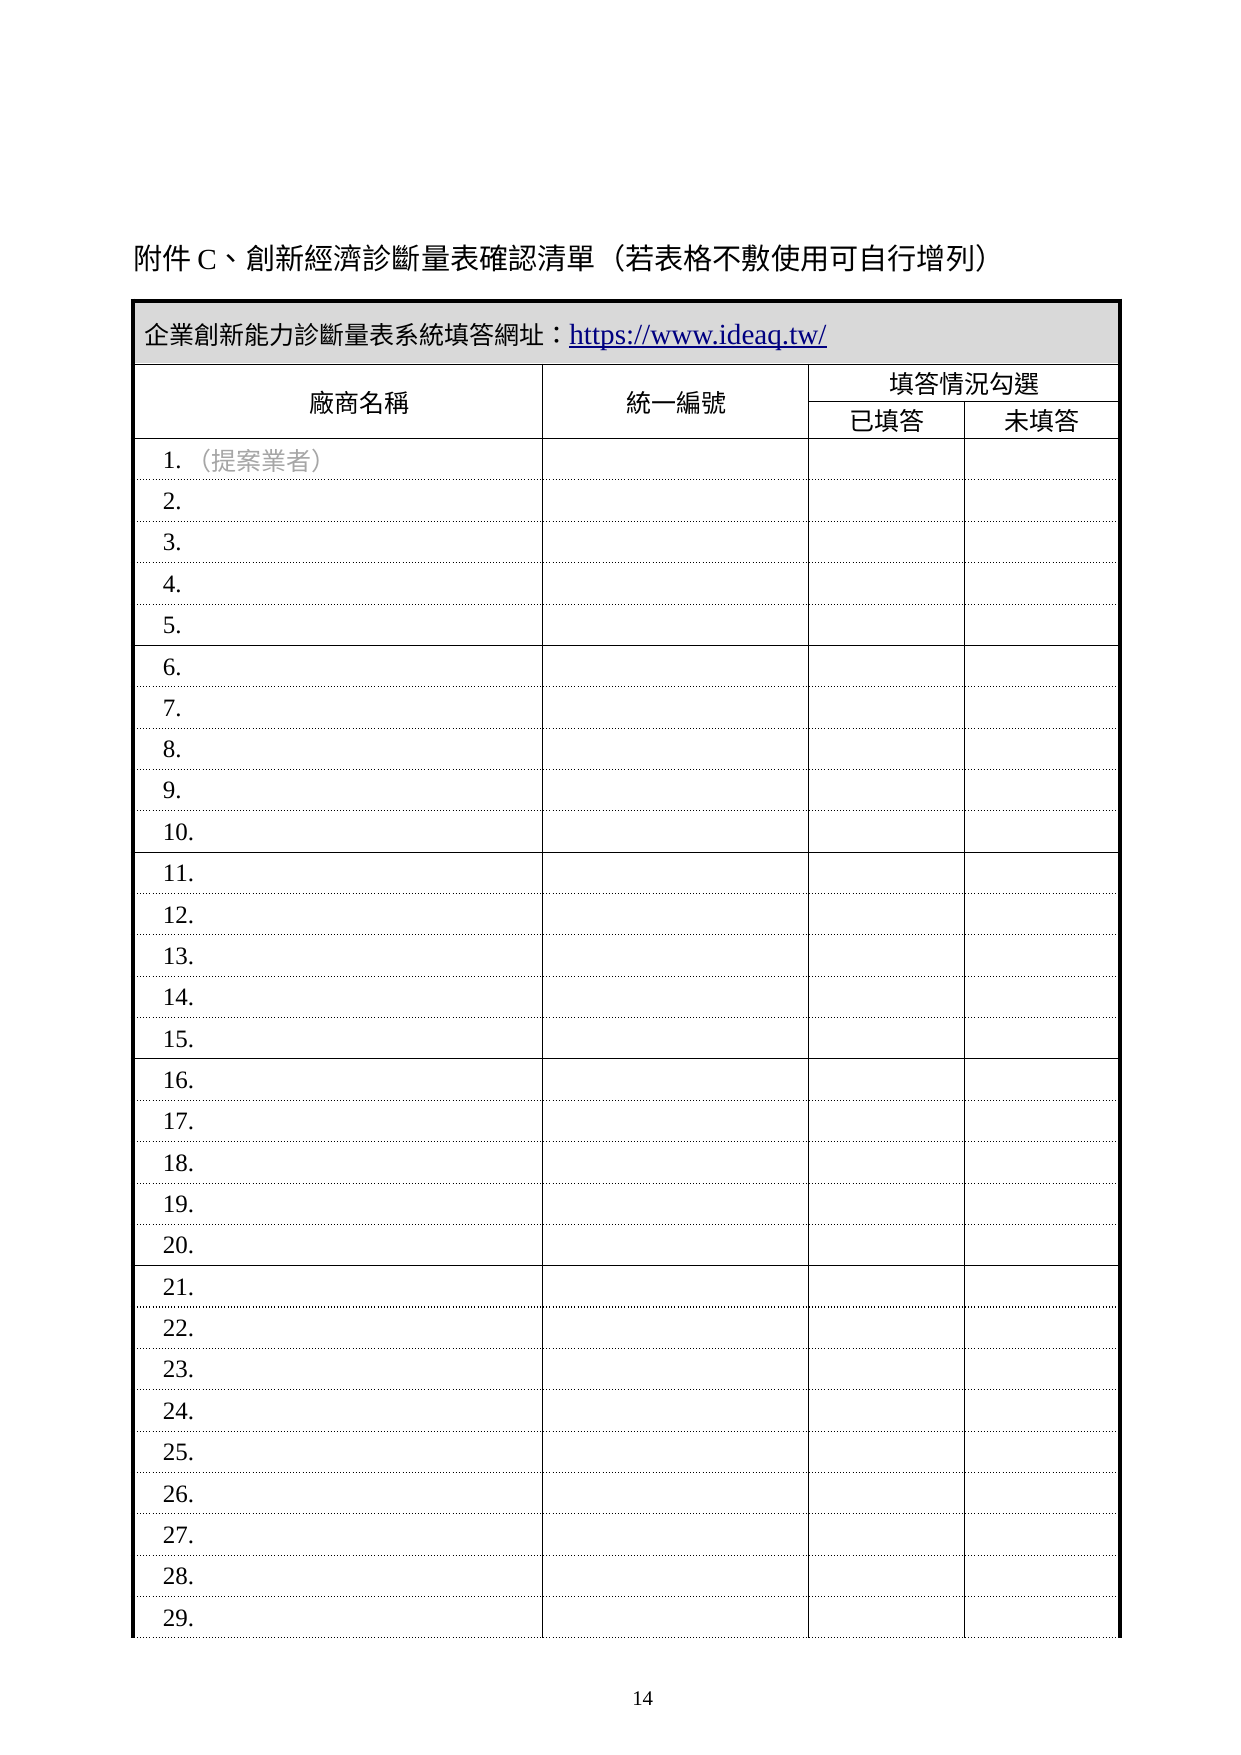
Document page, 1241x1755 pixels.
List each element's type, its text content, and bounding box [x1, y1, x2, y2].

table_cell [543, 562, 808, 603]
table_cell [965, 1472, 1118, 1513]
table_cell [135, 521, 175, 562]
table_cell [965, 1431, 1118, 1472]
table_cell [809, 810, 964, 852]
table_cell 未填答 [965, 402, 1118, 438]
table_cell [135, 1472, 175, 1513]
table_cell [135, 1348, 175, 1389]
table_cell [135, 1555, 175, 1596]
table_cell [135, 1513, 175, 1554]
table_cell [175, 1348, 542, 1389]
table_cell [965, 1017, 1118, 1058]
table_cell [135, 1266, 175, 1306]
table_cell [543, 1596, 808, 1637]
table_cell [965, 562, 1118, 603]
table_cell [135, 1059, 175, 1100]
table_cell [809, 439, 964, 479]
table_cell [135, 893, 175, 934]
table_cell [809, 1472, 964, 1513]
table_cell [543, 1306, 808, 1348]
table_cell [965, 521, 1118, 562]
table_cell [175, 769, 542, 810]
table_cell [543, 646, 808, 686]
table_cell [175, 521, 542, 562]
table_cell [543, 1348, 808, 1389]
table_cell [809, 646, 964, 686]
table_cell [135, 686, 175, 727]
table_cell [543, 439, 808, 479]
table_cell [809, 562, 964, 603]
table_cell [809, 1141, 964, 1182]
table_cell [175, 1059, 542, 1100]
table_cell [809, 1100, 964, 1141]
table_cell [543, 728, 808, 769]
table_cell [965, 1555, 1118, 1596]
table_cell [175, 893, 542, 934]
table_cell [809, 521, 964, 562]
table_cell [135, 1596, 175, 1637]
table_cell [135, 439, 175, 479]
table_cell [965, 646, 1118, 686]
table_cell [135, 1224, 175, 1265]
table_cell [135, 562, 175, 603]
table_cell [543, 976, 808, 1017]
table_cell [135, 1306, 175, 1348]
table_cell [809, 686, 964, 727]
table_cell [175, 479, 542, 521]
table_cell [965, 1059, 1118, 1100]
table_cell [175, 1596, 542, 1637]
table_cell [809, 1017, 964, 1058]
table_cell [965, 479, 1118, 521]
table_cell [175, 728, 542, 769]
table_cell [135, 604, 175, 645]
table_cell [543, 1100, 808, 1141]
table_cell [965, 1266, 1118, 1306]
table_cell [175, 1100, 542, 1141]
table_cell [965, 1596, 1118, 1637]
table_cell [135, 769, 175, 810]
table_cell [543, 1059, 808, 1100]
table_cell [809, 1389, 964, 1431]
table_cell [965, 1348, 1118, 1389]
table_cell 已填答 [809, 402, 964, 438]
table_cell [965, 769, 1118, 810]
table_cell [809, 1555, 964, 1596]
table_cell [135, 853, 175, 893]
table_cell （提案業者） [175, 439, 542, 479]
table_cell [175, 562, 542, 603]
table_cell [175, 1306, 542, 1348]
table_cell [965, 1224, 1118, 1265]
table_cell [135, 365, 175, 438]
table_cell [965, 439, 1118, 479]
table_cell [543, 934, 808, 976]
table_cell 統一編號 [543, 365, 808, 438]
table_cell [809, 1348, 964, 1389]
table_header 企業創新能力診斷量表系統填答網址：https://www.ideaq.tw/ [135, 303, 1118, 363]
table_cell [809, 853, 964, 893]
table_cell [135, 810, 175, 852]
table_cell [809, 1183, 964, 1224]
table_cell [175, 1266, 542, 1306]
table_cell [965, 934, 1118, 976]
table_cell [543, 769, 808, 810]
table_cell [809, 1513, 964, 1554]
table_cell [965, 686, 1118, 727]
table_cell [175, 1017, 542, 1058]
table_cell [965, 1100, 1118, 1141]
table_cell [543, 1555, 808, 1596]
table_cell [543, 1017, 808, 1058]
table_cell [135, 1100, 175, 1141]
table_cell [543, 1389, 808, 1431]
table_cell [175, 1513, 542, 1554]
table_cell [135, 1183, 175, 1224]
table_cell [175, 646, 542, 686]
table_cell [135, 646, 175, 686]
table_cell [135, 1389, 175, 1431]
table_cell [543, 810, 808, 852]
table_cell [543, 893, 808, 934]
table_cell [965, 1183, 1118, 1224]
table_cell [543, 1141, 808, 1182]
table_cell [809, 1224, 964, 1265]
table_cell [175, 1389, 542, 1431]
table_cell [809, 1059, 964, 1100]
table_cell [809, 893, 964, 934]
table_cell [543, 1472, 808, 1513]
table_cell [135, 976, 175, 1017]
table_cell [809, 976, 964, 1017]
table_cell [965, 1141, 1118, 1182]
table_cell [175, 853, 542, 893]
table_cell [809, 1306, 964, 1348]
table_cell [543, 1513, 808, 1554]
table_cell [543, 521, 808, 562]
table_cell [135, 1017, 175, 1058]
table_cell [809, 934, 964, 976]
table_cell 廠商名稱 [175, 365, 542, 438]
table_cell [965, 893, 1118, 934]
table_cell [965, 1306, 1118, 1348]
table_cell [135, 934, 175, 976]
table_cell [809, 1431, 964, 1472]
table_cell 填答情況勾選 [809, 365, 1118, 401]
table_cell [809, 479, 964, 521]
table_cell [175, 976, 542, 1017]
table_cell [809, 1266, 964, 1306]
table_cell [175, 1431, 542, 1472]
table_cell [543, 853, 808, 893]
table_cell [809, 604, 964, 645]
table_cell [135, 1431, 175, 1472]
table_cell [965, 810, 1118, 852]
table_cell [135, 479, 175, 521]
table_cell [135, 1141, 175, 1182]
table_cell [809, 769, 964, 810]
table_cell [809, 728, 964, 769]
table_cell [543, 604, 808, 645]
table_cell [965, 1513, 1118, 1554]
table_cell [175, 1183, 542, 1224]
table_cell [175, 1555, 542, 1596]
table_cell [543, 686, 808, 727]
table_cell [175, 1224, 542, 1265]
table_cell [543, 479, 808, 521]
table_cell [543, 1224, 808, 1265]
table_cell [175, 1472, 542, 1513]
table_cell [543, 1183, 808, 1224]
table_cell [809, 1596, 964, 1637]
table_cell [175, 934, 542, 976]
table_cell [175, 810, 542, 852]
table_cell [175, 604, 542, 645]
table_cell [175, 686, 542, 727]
table_cell [965, 728, 1118, 769]
table_cell [965, 853, 1118, 893]
table_cell [175, 1141, 542, 1182]
table_cell [543, 1266, 808, 1306]
table_cell [135, 728, 175, 769]
subtitle 附件C、創新經濟診斷量表確認清單（若表格不敷使用可自行增列） [133, 235, 1152, 277]
table_cell [965, 604, 1118, 645]
table_cell [965, 1389, 1118, 1431]
table_cell [965, 976, 1118, 1017]
table_cell [543, 1431, 808, 1472]
